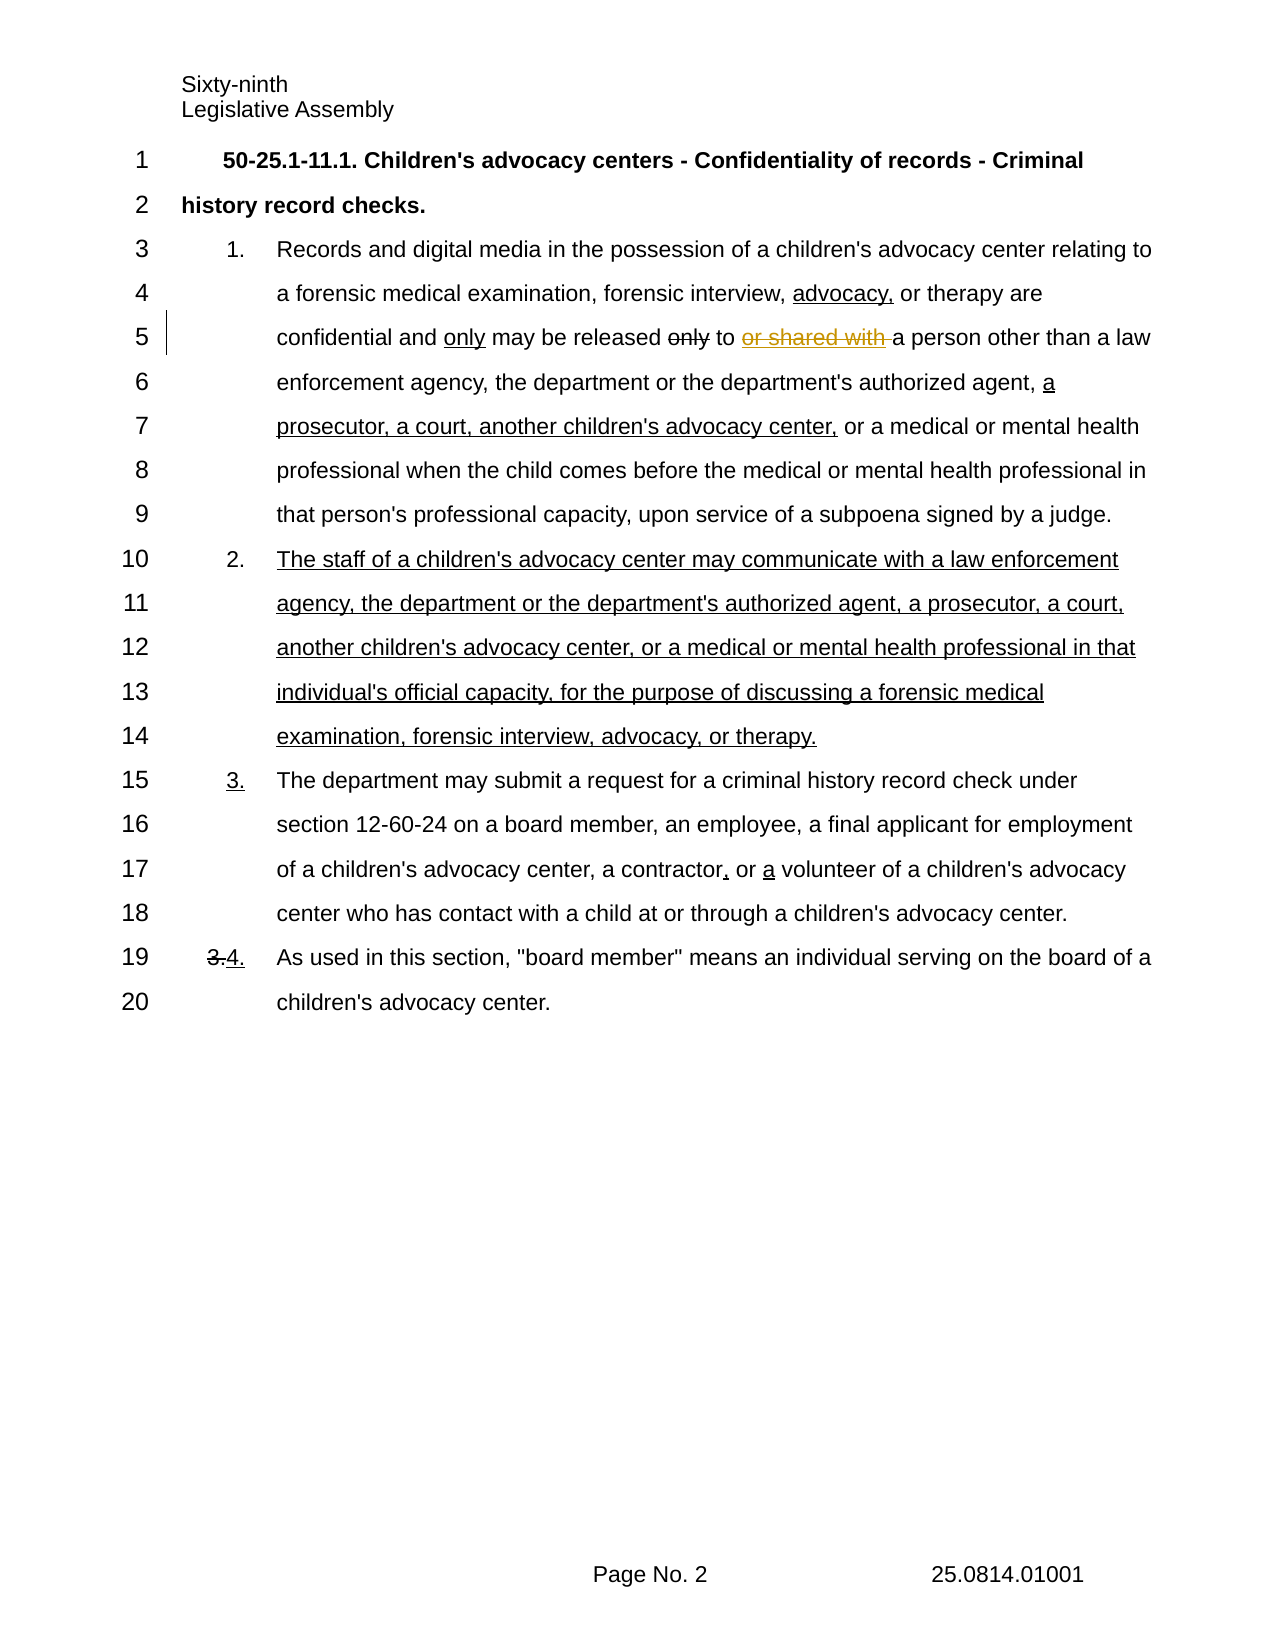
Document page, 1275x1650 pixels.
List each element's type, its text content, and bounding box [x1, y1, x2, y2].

text 1. Records and digital media in the possession of a children's advocacy center relating to a forensic medical examination, forensic interview, advocacy, or therapy are confidential and only may be released only to a person other than a law enforcement agency, the department or the department's authorized agent, a prosecutor, a court, another children's advocacy center, or a medical or mental health professional when the child comes before the medical or mental health professional in that person's professional capacity, upon service of a subpoena signed by a judge. [181, 222, 1154, 532]
subtitle 50‑25.1‑11.1. Children's advocacy centers ‑ Confidentiality of records ‑ Criminal history record checks. [181, 133, 1154, 222]
text 2. The staff of a children's advocacy center may communicate with a law enforcement agency, the department or the department's authorized agent, a prosecutor, a court, another children's advocacy center, or a medical or mental health professional in that individual's official capacity, for the purpose of discussing a forensic medical examination, forensic interview, advocacy, or therapy. [181, 532, 1154, 753]
text 3. The department may submit a request for a criminal history record check under section 12‑60‑24 on a board member, an employee, a final applicant for employment of a children's advocacy center, a contractor, or a volunteer of a children's advocacy center who has contact with a child at or through a children's advocacy center. [181, 753, 1154, 930]
text 3.4. As used in this section, "board member" means an individual serving on the board of a children's advocacy center. [181, 930, 1154, 1019]
